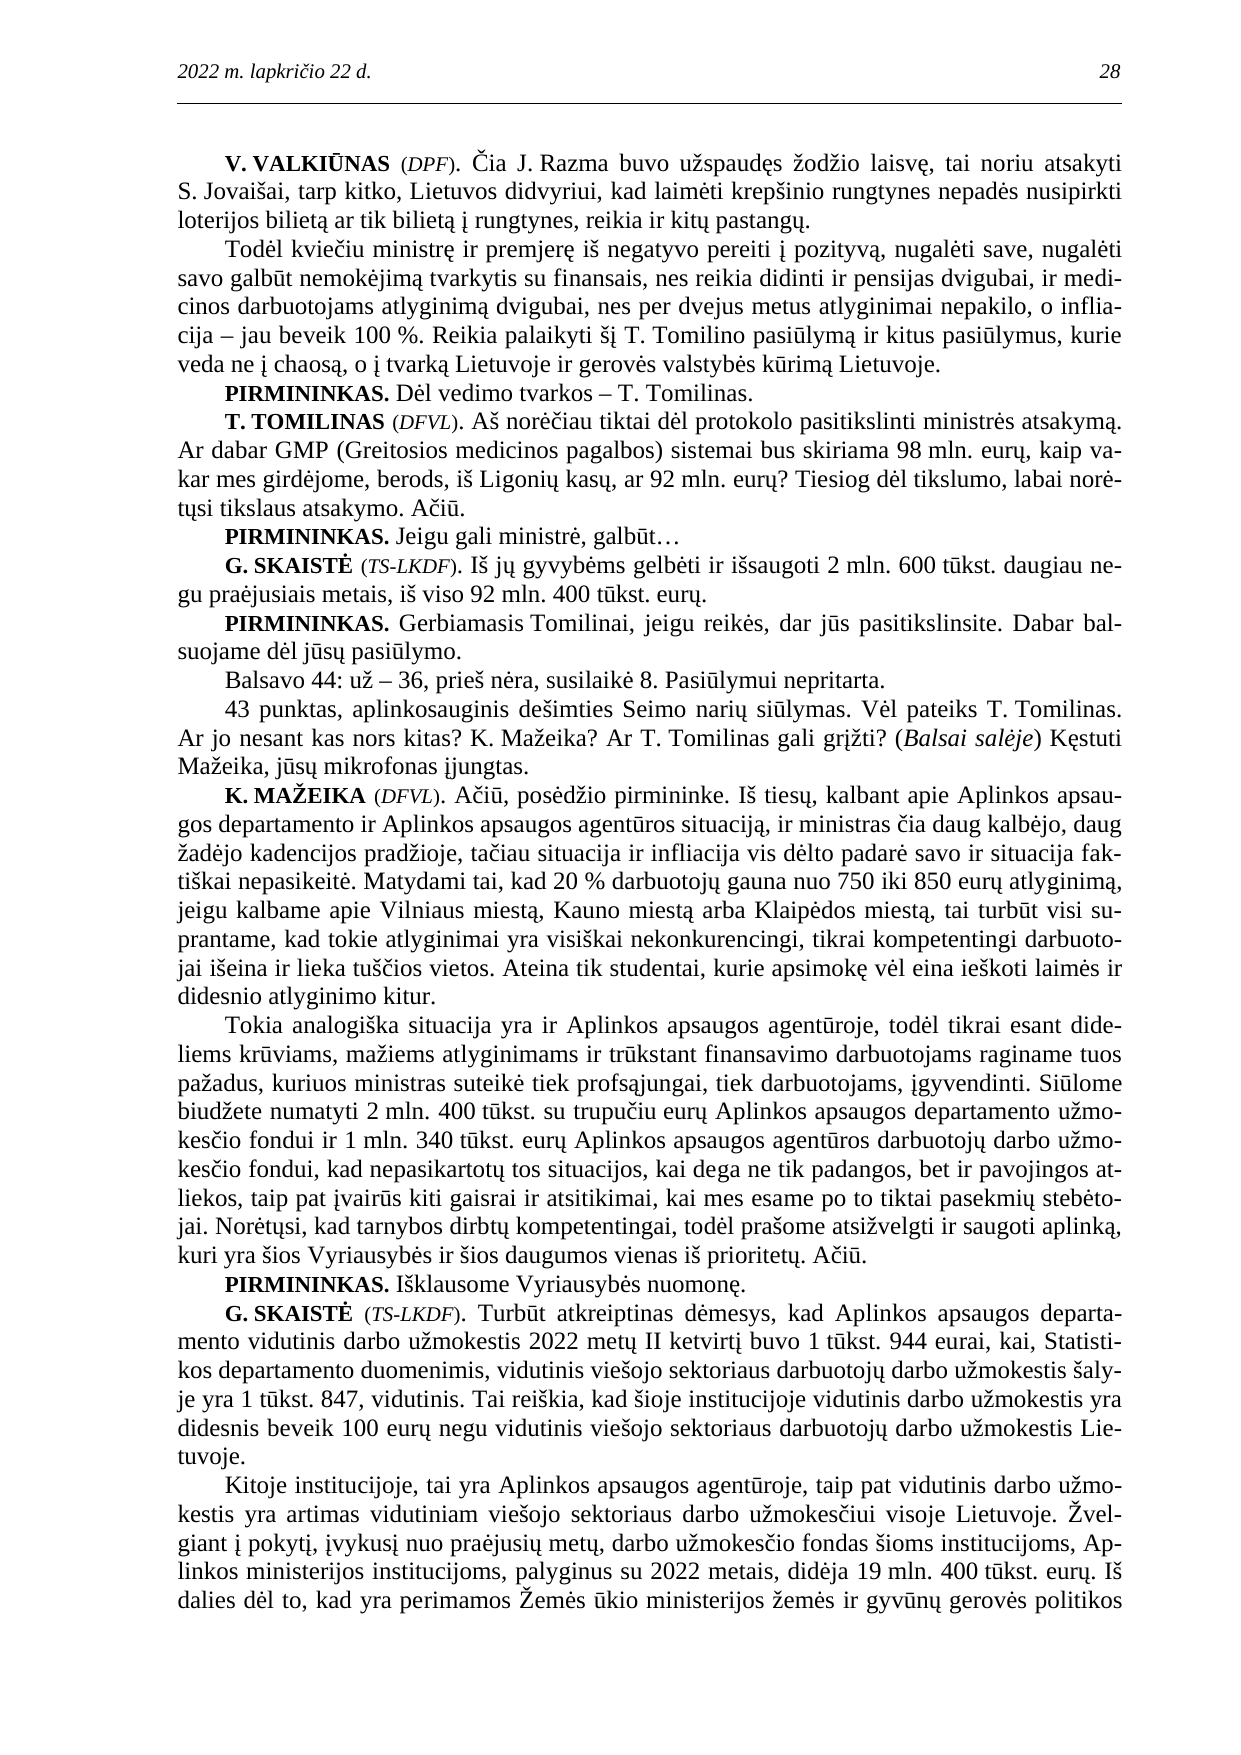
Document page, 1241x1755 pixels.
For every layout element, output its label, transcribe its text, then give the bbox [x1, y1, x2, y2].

text PIRMININKAS. Dėl ve­di­mo tvar­kos – T. To­mi­li­nas. [177, 378, 1122, 406]
text PIRMININKAS. Iš­klau­so­me Vy­riau­sy­bės nuo­mo­nę. [177, 1269, 1122, 1298]
text 43 punk­tas, ap­lin­ko­sau­gi­nis de­šim­ties Sei­mo na­rių siū­ly­mas. Vėl pa­teiks T. To­mi­li­nas. Ar jo ne­sant kas nors ki­tas? K. Ma­žei­ka? Ar T. To­mi­li­nas ga­li grįž­ti? (Bal­sai sa­lė­je) Kęs­tu­ti Ma­žei­ka, jū­sų mik­ro­fo­nas įjung­tas. [177, 694, 1122, 780]
text G. SKAISTĖ (TS-LKDF). Iš jų gy­vy­bėms gel­bė­ti ir iš­sau­go­ti 2 mln. 600 tūkst. dau­giau ne­gu pra­ėju­siais me­tais, iš vi­so 92 mln. 400 tūkst. eu­rų. [177, 550, 1122, 608]
text To­dėl kvie­čiu mi­nist­rę ir prem­je­rę iš ne­ga­ty­vo per­ei­ti į po­zi­ty­vą, nu­ga­lė­ti sa­ve, nu­ga­lė­ti sa­vo gal­būt ne­mo­kė­ji­mą tvar­ky­tis su fi­nan­sais, nes rei­kia di­din­ti ir pen­si­jas dvi­gu­bai, ir me­di­ci­nos dar­buo­to­jams at­ly­gi­ni­mą dvi­gu­bai, nes per dve­jus me­tus at­ly­gi­ni­mai ne­pa­ki­lo, o in­flia­ci­ja – jau be­veik 100 %. Rei­kia pa­lai­ky­ti šį T. To­mi­li­no pa­siū­ly­mą ir ki­tus pa­siū­ly­mus, ku­rie ve­da ne į cha­o­są, o į tvar­ką Lie­tu­vo­je ir ge­ro­vės vals­ty­bės kū­ri­mą Lie­tu­vo­je. [177, 234, 1122, 378]
text G. SKAISTĖ (TS-LKDF). Tur­būt at­kreip­ti­nas dė­me­sys, kad Ap­lin­kos ap­sau­gos de­par­ta­men­to vi­du­ti­nis dar­bo už­mo­kes­tis 2022 me­tų II ket­vir­tį bu­vo 1 tūkst. 944 eu­rai, kai, Sta­tis­ti­kos de­par­ta­men­to duo­me­ni­mis, vi­du­ti­nis vie­šo­jo sek­to­riaus dar­buo­to­jų dar­bo už­mo­kes­tis ša­ly­je yra 1 tūkst. 847, vi­du­ti­nis. Tai reiš­kia, kad šio­je ins­ti­tu­ci­jo­je vi­du­ti­nis dar­bo už­mo­kes­tis yra di­des­nis be­veik 100 eu­rų ne­gu vi­du­ti­nis vie­šo­jo sek­to­riaus dar­buo­to­jų dar­bo už­mo­kes­tis Lie­tu­vo­je. [177, 1298, 1122, 1470]
text K. MAŽEIKA (DFVL). Ačiū, po­sė­džio pir­mi­nin­ke. Iš tie­sų, kal­bant apie Ap­lin­kos ap­sau­gos de­par­ta­men­to ir Ap­lin­kos ap­sau­gos agen­tū­ros si­tu­a­ci­ją, ir mi­nist­ras čia daug kal­bė­jo, daug ža­dė­jo ka­den­ci­jos pra­džio­je, ta­čiau si­tu­a­ci­ja ir in­flia­ci­ja vis dėl­to pa­da­rė sa­vo ir si­tu­a­ci­ja fak­tiš­kai ne­pa­si­kei­tė. Ma­ty­da­mi tai, kad 20 % dar­buo­to­jų gau­na nuo 750 iki 850 eu­rų at­ly­gi­ni­mą, jei­gu kal­ba­me apie Vil­niaus mies­tą, Kau­no mies­tą ar­ba Klai­pė­dos mies­tą, tai tur­būt vi­si su­pran­ta­me, kad to­kie at­ly­gi­ni­mai yra vi­siš­kai ne­kon­ku­ren­cin­gi, tik­rai kom­pe­ten­tin­gi dar­buo­to­jai iš­ei­na ir lie­ka tuš­čios vie­tos. At­ei­na tik stu­den­tai, ku­rie ap­si­mo­kę vėl ei­na ieš­ko­ti lai­mės ir di­des­nio at­ly­gi­ni­mo ki­tur. [177, 780, 1122, 1010]
text PIRMININKAS. Ger­bia­ma­sis To­mi­li­nai, jei­gu rei­kės, dar jūs pa­si­tiks­lin­si­te. Da­bar bal­suo­ja­me dėl jū­sų pa­siū­ly­mo. [177, 608, 1122, 665]
text Ki­to­je ins­ti­tu­ci­jo­je, tai yra Ap­lin­kos ap­sau­gos agen­tū­ro­je, taip pat vi­du­ti­nis dar­bo už­mo­kes­tis yra ar­ti­mas vi­du­ti­niam vie­šo­jo sek­to­riaus dar­bo už­mo­kes­čiui vi­so­je Lie­tu­vo­je. Žvel­giant į po­ky­tį, įvy­ku­sį nuo pra­ėju­sių me­tų, dar­bo už­mo­kes­čio fon­das šioms ins­ti­tu­ci­joms, Ap­lin­kos mi­nis­te­ri­jos ins­ti­tu­ci­joms, pa­ly­gi­nus su 2022 me­tais, di­dė­ja 19 mln. 400 tūkst. eu­rų. Iš da­lies dėl to, kad yra pe­ri­ma­mos Že­mės ūkio mi­nis­te­ri­jos že­mės ir gy­vū­nų ge­ro­vės po­li­ti­kos [177, 1470, 1122, 1614]
text Bal­sa­vo 44: už – 36, prieš nė­ra, su­si­lai­kė 8. Pa­siū­ly­mui ne­pri­tar­ta. [177, 665, 1122, 694]
text PIRMININKAS. Jei­gu ga­li mi­nist­rė, gal­būt… [177, 521, 1122, 550]
text V. VALKIŪNAS (DPF). Čia J. Raz­ma bu­vo už­spau­dęs žo­džio lais­vę, tai no­riu at­sa­ky­ti S. Jo­vai­šai, tarp kit­ko, Lie­tu­vos did­vy­riui, kad lai­mė­ti krep­ši­nio rung­ty­nes ne­pa­dės nu­si­pirk­ti lo­te­ri­jos bi­lie­tą ar tik bi­lie­tą į rung­ty­nes, rei­kia ir ki­tų pa­stan­gų. [177, 148, 1122, 234]
text T. TOMILINAS (DFVL). Aš no­rė­čiau tik­tai dėl pro­to­ko­lo pa­si­tiks­lin­ti mi­nist­rės at­sa­ky­mą. Ar da­bar GMP (Grei­to­sios me­di­ci­nos pa­gal­bos) sis­te­mai bus ski­ria­ma 98 mln. eu­rų, kaip va­kar mes gir­dė­jo­me, be­rods, iš Li­go­nių ka­sų, ar 92 mln. eu­rų? Tie­siog dėl tiks­lu­mo, la­bai no­rė­tų­si tiks­laus at­sa­ky­mo. Ačiū. [177, 406, 1122, 521]
text To­kia ana­lo­giš­ka si­tu­a­ci­ja yra ir Ap­lin­kos ap­sau­gos agen­tū­ro­je, to­dėl tik­rai esant di­de­liems krū­viams, ma­žiems at­ly­gi­ni­mams ir trūks­tant fi­nan­sa­vi­mo dar­buo­to­jams ra­gi­na­me tuos pa­ža­dus, ku­riuos mi­nist­ras su­tei­kė tiek prof­są­jun­gai, tiek dar­buo­to­jams, įgy­ven­din­ti. Siū­lo­me biu­dže­te nu­ma­ty­ti 2 mln. 400 tūkst. su tru­pu­čiu eu­rų Ap­lin­kos ap­sau­gos de­par­ta­men­to už­mo­kes­čio fon­dui ir 1 mln. 340 tūkst. eu­rų Ap­lin­kos ap­sau­gos agen­tū­ros dar­buo­to­jų dar­bo už­mo­kes­čio fon­dui, kad ne­pa­si­kar­to­tų tos si­tu­a­ci­jos, kai de­ga ne tik pa­dan­gos, bet ir pa­vo­jin­gos at­lie­kos, taip pat įvai­rūs ki­ti gais­rai ir at­si­ti­ki­mai, kai mes esa­me po to tik­tai pa­sek­mių ste­bė­to­jai. No­rė­tų­si, kad tar­ny­bos dirb­tų kom­pe­ten­tin­gai, to­dėl pra­šo­me at­si­žvelg­ti ir sau­go­ti ap­lin­ką, ku­ri yra šios Vy­riau­sy­bės ir šios dau­gu­mos vie­nas iš pri­ori­te­tų. Ačiū. [177, 1010, 1122, 1269]
